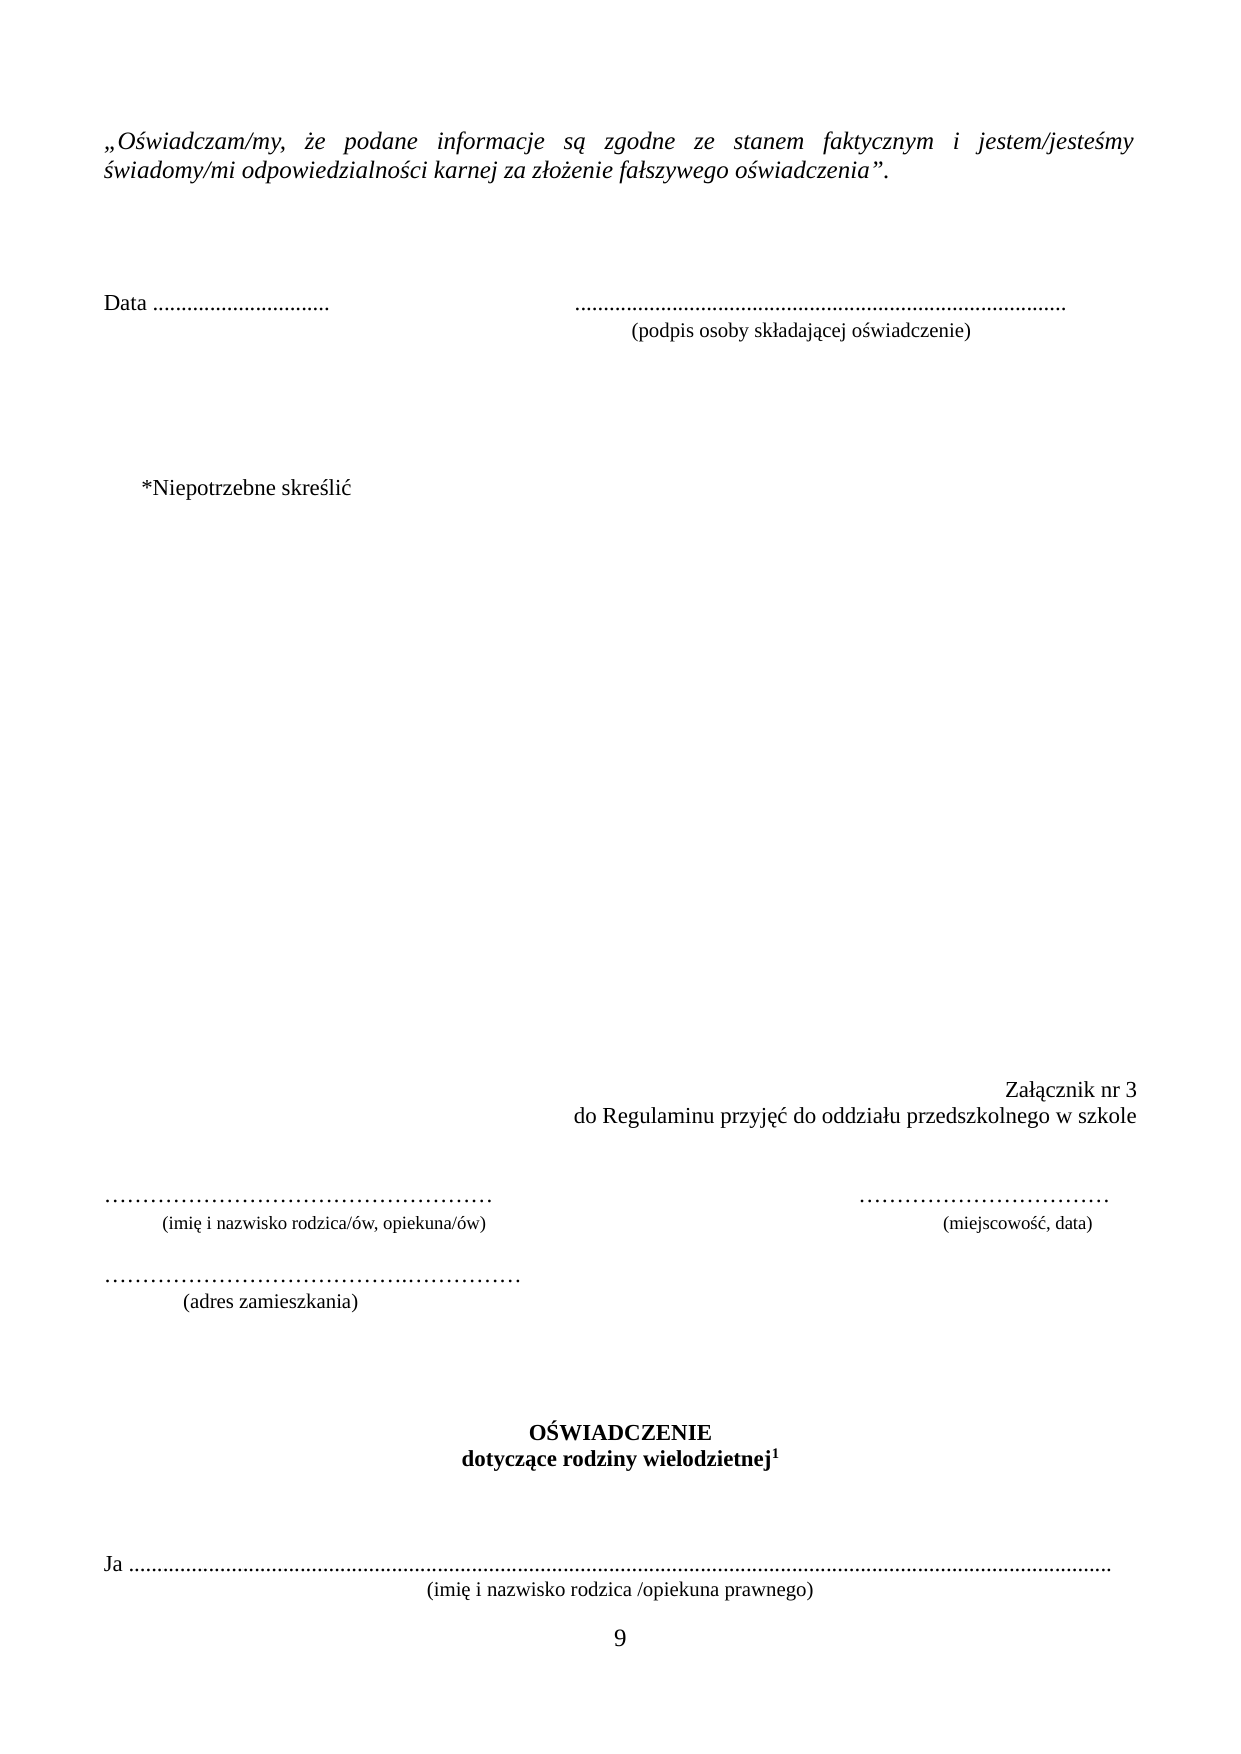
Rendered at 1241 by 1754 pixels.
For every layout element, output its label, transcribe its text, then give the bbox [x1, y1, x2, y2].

text Data ............................... ...................................................................................... [103, 289, 1137, 316]
text dotyczące rodziny wielodzietnej1 [103, 1445, 1137, 1471]
text (imię i nazwisko rodzica /opiekuna prawnego) [103, 1577, 1137, 1601]
text *Niepotrzebne skreślić [141, 474, 1137, 500]
text …………………………………………… …………………………… [103, 1182, 1137, 1208]
text do Regulaminu przyjęć do oddziału przedszkolnego w szkole [103, 1102, 1137, 1129]
text Ja ............................................................................................................................................................................ [103, 1551, 1137, 1577]
text (adres zamieszkania) [103, 1287, 1137, 1313]
text (podpis osoby składającej oświadczenie) [103, 316, 1137, 342]
text (imię i nazwisko rodzica/ów, opiekuna/ów) (miejscowość, data) [103, 1208, 1137, 1234]
text ………………………………….…………… [103, 1261, 1137, 1287]
text Załącznik nr 3 [103, 1076, 1137, 1102]
text „Oświadczam/my, że podane informacje są zgodne ze stanem faktycznym i jestem/jesteśmy świadomy/mi odpowiedzialności karnej za złożenie fałszywego oświadczenia”. [103, 126, 1137, 184]
text OŚWIADCZENIE [103, 1419, 1137, 1445]
